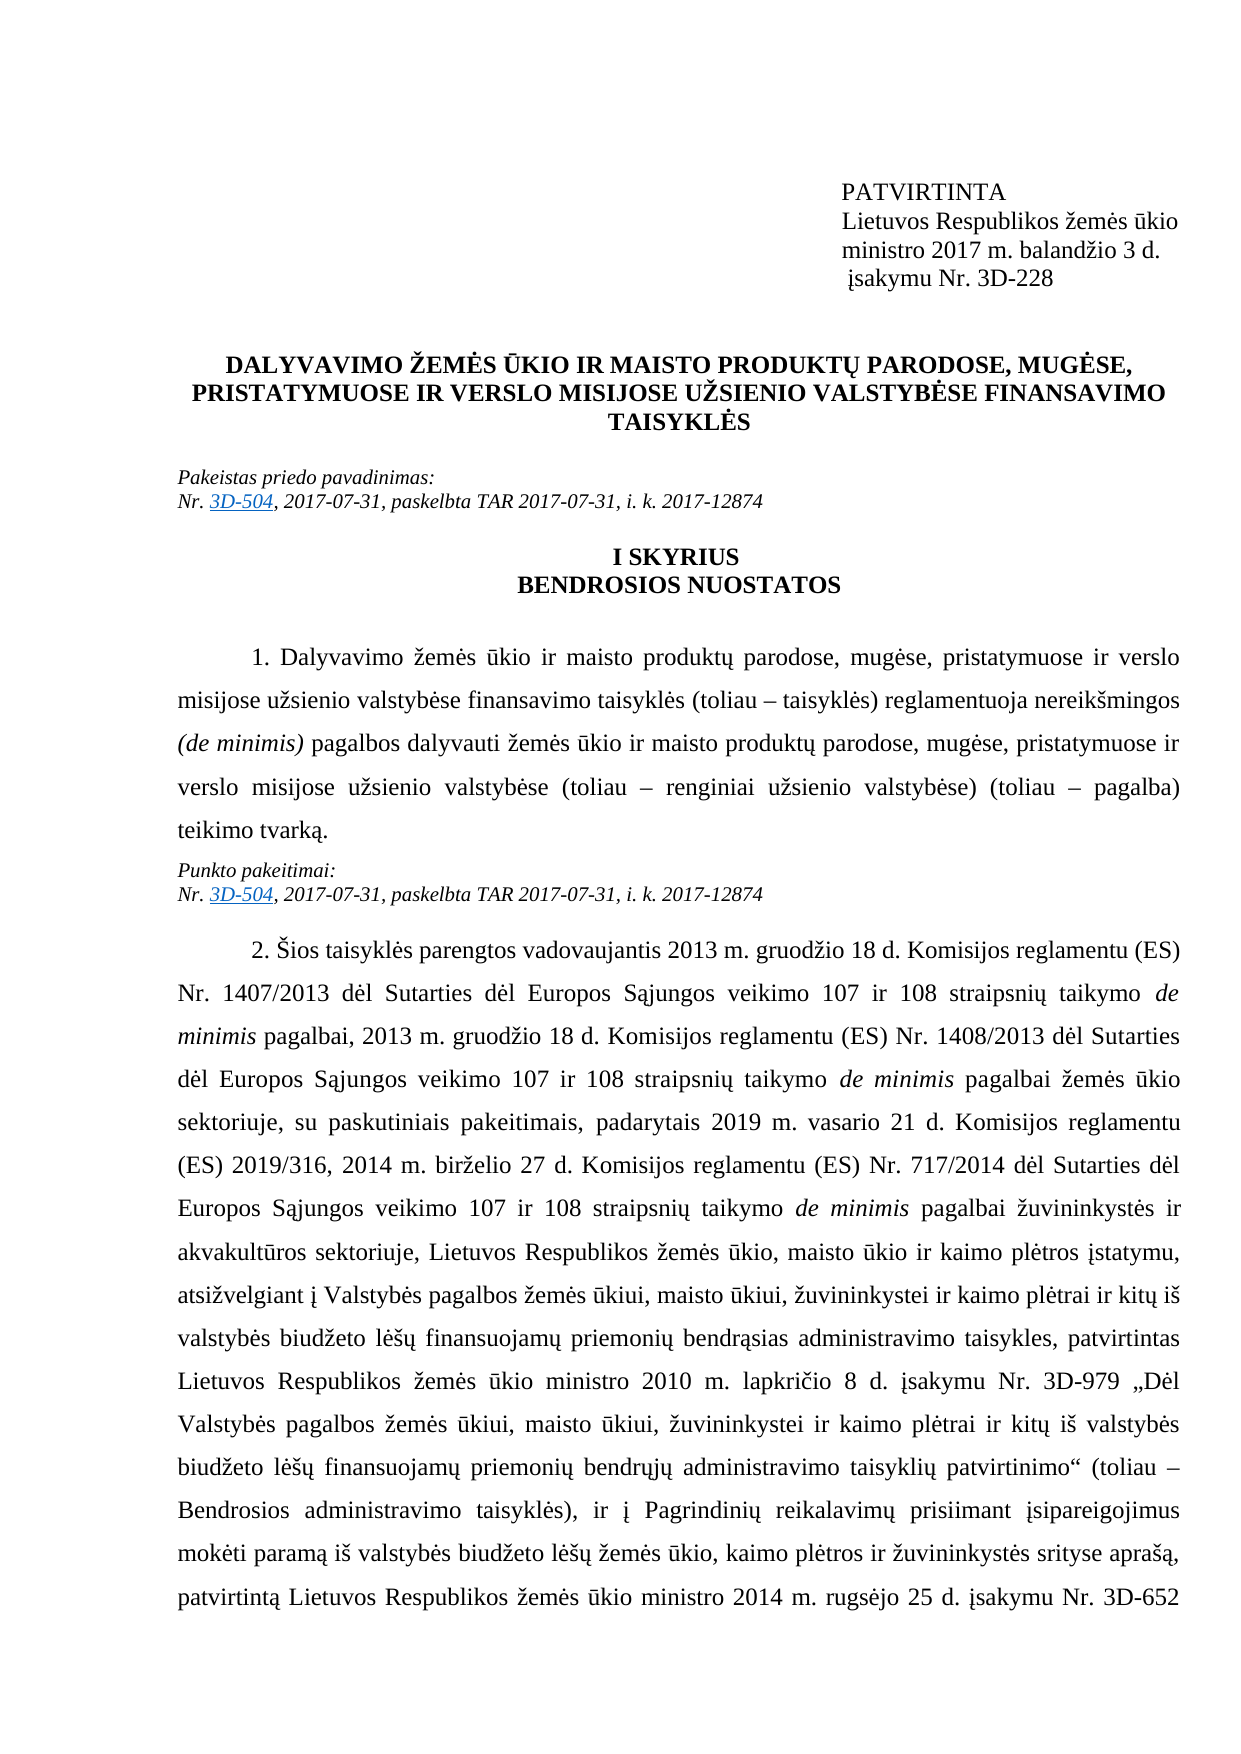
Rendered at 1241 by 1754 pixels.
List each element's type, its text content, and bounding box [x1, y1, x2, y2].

text Lietuvos Respublikos žemės ūkio [842, 206, 1181, 235]
text I SKYRIUS [177, 542, 1181, 570]
text Nr. 3D-504, 2017-07-31, paskelbta TAR 2017-07-31, i. k. 2017-12874 [177, 882, 1181, 906]
text PATVIRTINTA [582, 177, 1181, 206]
text ministro 2017 m. balandžio 3 d. [842, 235, 1181, 263]
text Nr. 3D-504, 2017-07-31, paskelbta TAR 2017-07-31, i. k. 2017-12874 [177, 489, 1181, 513]
text įsakymu Nr. 3D-228 [679, 263, 1181, 292]
text 1. Dalyvavimo žemės ūkio ir maisto produktų parodose, mugėse, pristatymuose ir verslo misijose užsienio valstybėse finansavimo taisyklės (toliau – taisyklės) reglamentuoja nereikšmingos (de minimis) pagalbos dalyvauti žemės ūkio ir maisto produktų parodose, mugėse, pristatymuose ir verslo misijose užsienio valstybėse (toliau – renginiai užsienio valstybėse) (toliau – pagalba) teikimo tvarką. [177, 642, 1181, 843]
text Punkto pakeitimai: [177, 858, 1181, 882]
text 2. Šios taisyklės parengtos vadovaujantis 2013 m. gruodžio 18 d. Komisijos reglamentu (ES) Nr. 1407/2013 dėl Sutarties dėl Europos Sąjungos veikimo 107 ir 108 straipsnių taikymo de minimis pagalbai, 2013 m. gruodžio 18 d. Komisijos reglamentu (ES) Nr. 1408/2013 dėl Sutarties dėl Europos Sąjungos veikimo 107 ir 108 straipsnių taikymo de minimis pagalbai žemės ūkio sektoriuje, su paskutiniais pakeitimais, padarytais 2019 m. vasario 21 d. Komisijos reglamentu (ES) 2019/316, 2014 m. birželio 27 d. Komisijos reglamentu (ES) Nr. 717/2014 dėl Sutarties dėl Europos Sąjungos veikimo 107 ir 108 straipsnių taikymo de minimis pagalbai žuvininkystės ir akvakultūros sektoriuje, Lietuvos Respublikos žemės ūkio, maisto ūkio ir kaimo plėtros įstatymu, atsižvelgiant į Valstybės pagalbos žemės ūkiui, maisto ūkiui, žuvininkystei ir kaimo plėtrai ir kitų iš valstybės biudžeto lėšų finansuojamų priemonių bendrąsias administravimo taisykles, patvirtintas Lietuvos Respublikos žemės ūkio ministro 2010 m. lapkričio 8 d. įsakymu Nr. 3D-979 „Dėl Valstybės pagalbos žemės ūkiui, maisto ūkiui, žuvininkystei ir kaimo plėtrai ir kitų iš valstybės biudžeto lėšų finansuojamų priemonių bendrųjų administravimo taisyklių patvirtinimo“ (toliau – Bendrosios administravimo taisyklės), ir į Pagrindinių reikalavimų prisiimant įsipareigojimus mokėti paramą iš valstybės biudžeto lėšų žemės ūkio, kaimo plėtros ir žuvininkystės srityse aprašą, patvirtintą Lietuvos Respublikos žemės ūkio ministro 2014 m. rugsėjo 25 d. įsakymu Nr. 3D-652 [177, 935, 1181, 1610]
text BENDROSIOS NUOSTATOS [177, 570, 1181, 599]
text DALYVAVIMO ŽEMĖS ŪKIO IR MAISTO PRODUKTŲ PARODOSE, MUGĖSE, PRISTATYMUOSE IR VERSLO MISIJOSE UŽSIENIO VALSTYBĖSE FINANSAVIMO TAISYKLĖS [177, 350, 1181, 436]
text Pakeistas priedo pavadinimas: [177, 465, 1181, 489]
